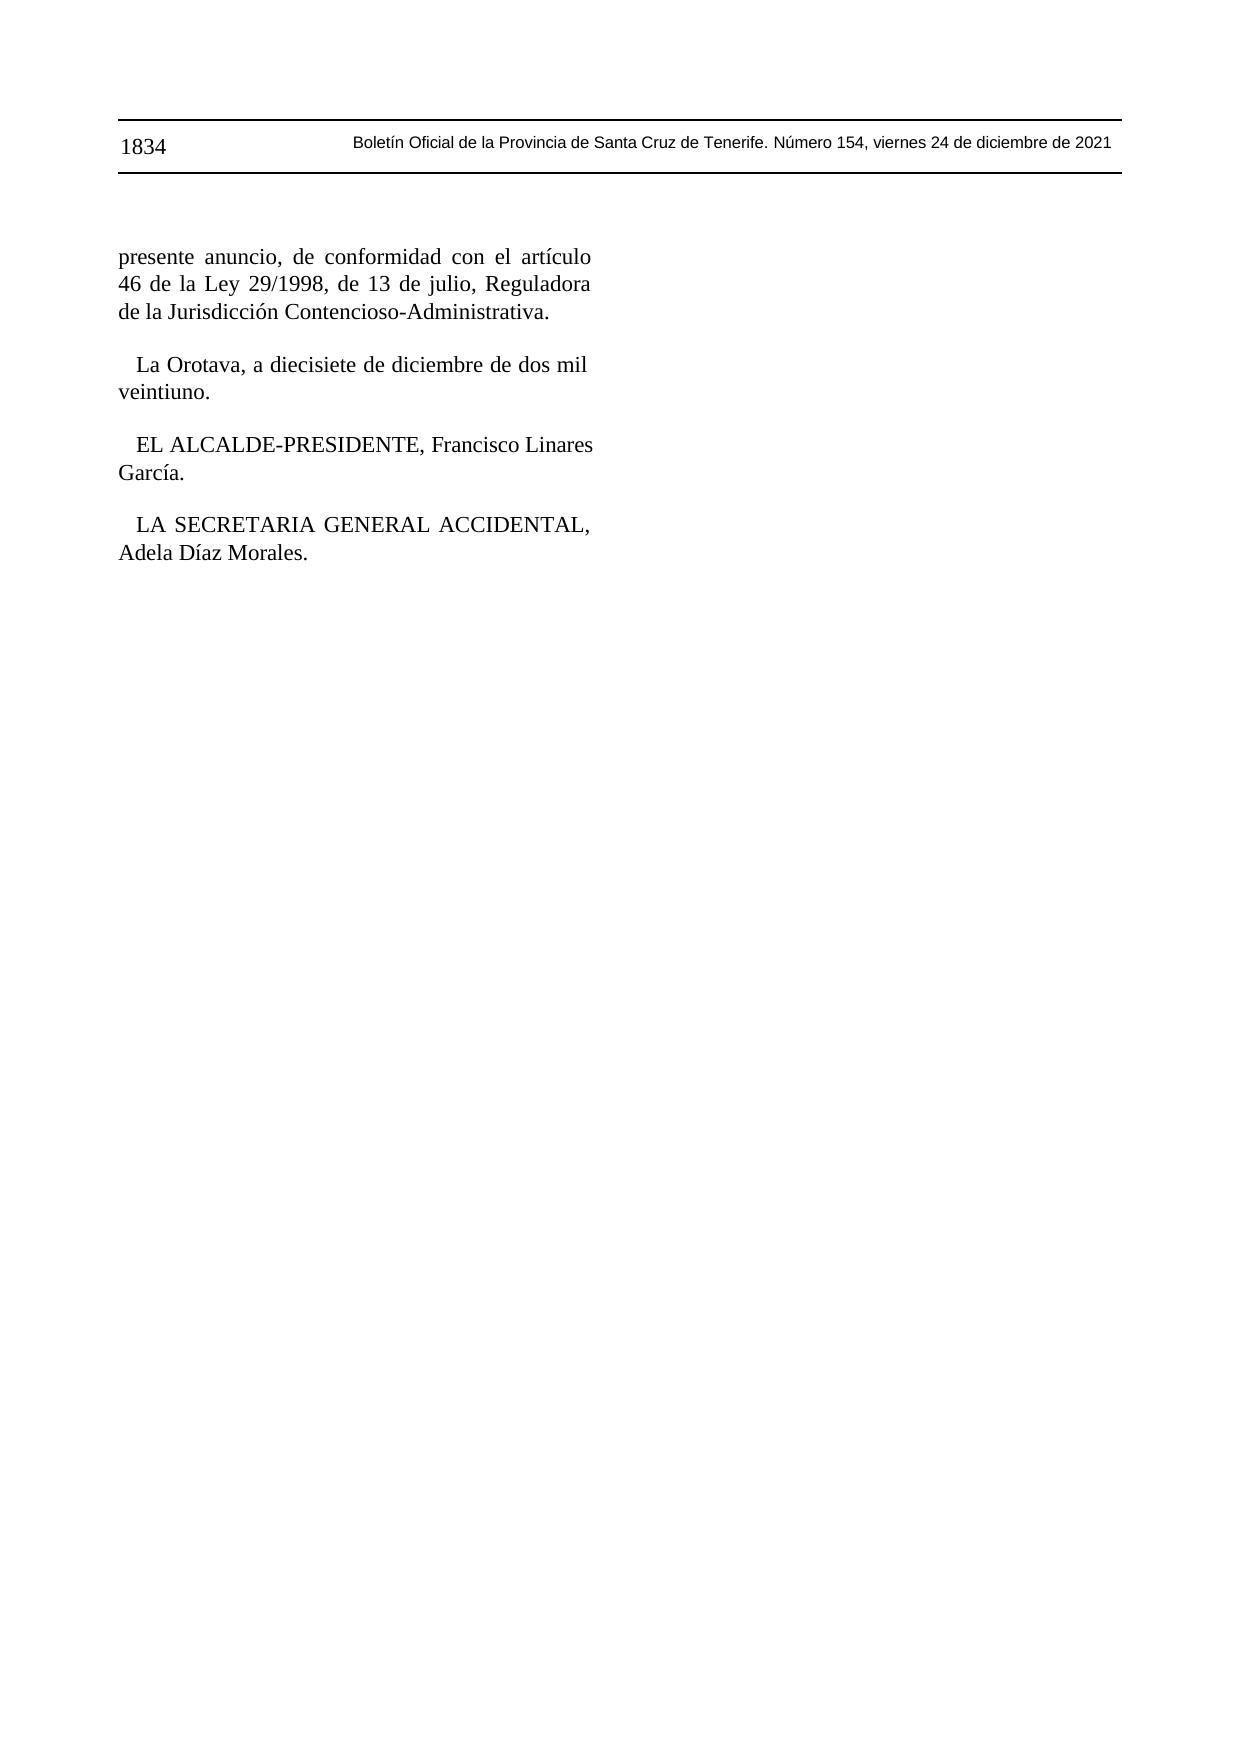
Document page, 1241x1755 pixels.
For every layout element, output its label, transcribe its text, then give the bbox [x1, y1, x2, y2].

text LA SECRETARIA GENERAL ACCIDENTAL, [136, 511, 1136, 538]
text La Orotava, a diecisiete de diciembre de dos mil veintiuno. [118, 351, 653, 405]
text Adela Díaz Morales. [118, 539, 1136, 565]
text EL ALCALDE-PRESIDENTE, Francisco Linares García. [118, 431, 653, 485]
text presente anuncio, de conformidad con el artículo 46 de la Ley 29/1998, de 13 de julio, Reguladora de la Jurisdicción Contencioso-Administrativa. [118, 243, 591, 324]
